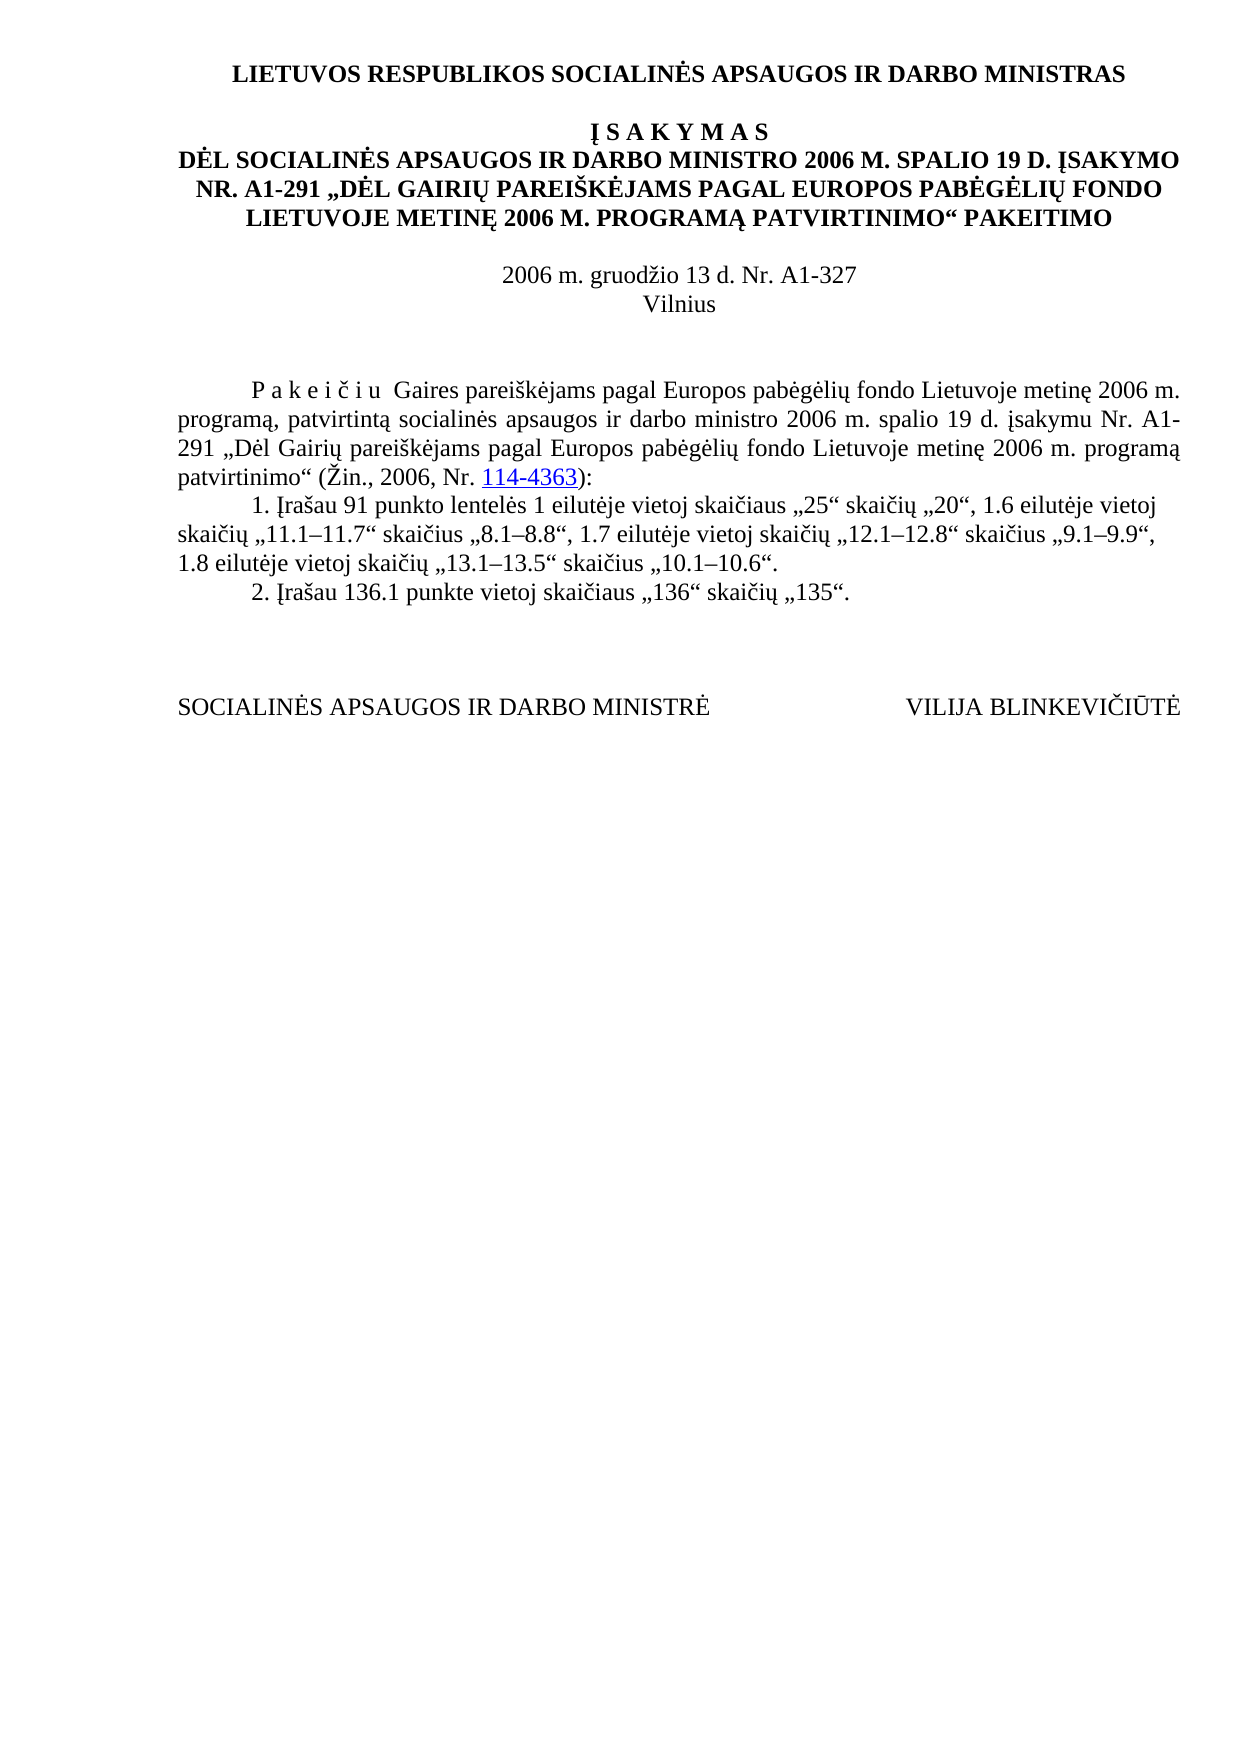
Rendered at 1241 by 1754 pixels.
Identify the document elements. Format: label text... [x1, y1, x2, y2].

text 1. Įrašau 91 punkto lentelės 1 eilutėje vietoj skaičiaus „25“ skaičių „20“, 1.6 eilutėje vietoj skaičių „11.1–11.7“ skaičius „8.1–8.8“, 1.7 eilutėje vietoj skaičių „12.1–12.8“ skaičius „9.1–9.9“, 1.8 eilutėje vietoj skaičių „13.1–13.5“ skaičius „10.1–10.6“. [177, 490, 1181, 577]
text LIETUVOS RESPUBLIKOS SOCIALINĖS APSAUGOS IR DARBO MINISTRAS [177, 59, 1181, 88]
text DĖL SOCIALINĖS APSAUGOS IR DARBO MINISTRO 2006 M. SPALIO 19 D. ĮSAKYMO NR. A1-291 „DĖL GAIRIŲ PAREIŠKĖJAMS PAGAL EUROPOS PABĖGĖLIŲ FONDO LIETUVOJE METINĘ 2006 M. PROGRAMĄ PATVIRTINIMO“ PAKEITIMO [177, 145, 1181, 232]
text Pakeičiu Gaires pareiškėjams pagal Europos pabėgėlių fondo Lietuvoje metinę 2006 m. programą, patvirtintą socialinės apsaugos ir darbo ministro 2006 m. spalio 19 d. įsakymu Nr. A1-291 „Dėl Gairių pareiškėjams pagal Europos pabėgėlių fondo Lietuvoje metinę 2006 m. programą patvirtinimo“ (Žin., 2006, Nr. 114-4363): [177, 375, 1181, 490]
text Į S A K Y M A S [177, 117, 1181, 145]
text Vilnius [177, 289, 1181, 318]
text 2. Įrašau 136.1 punkte vietoj skaičiaus „136“ skaičių „135“. [177, 577, 1181, 605]
text 2006 m. gruodžio 13 d. Nr. A1-327 [177, 260, 1181, 289]
text SOCIALINĖS APSAUGOS IR DARBO MINISTRĖ VILIJA BLINKEVIČIŪTĖ [177, 692, 1181, 720]
